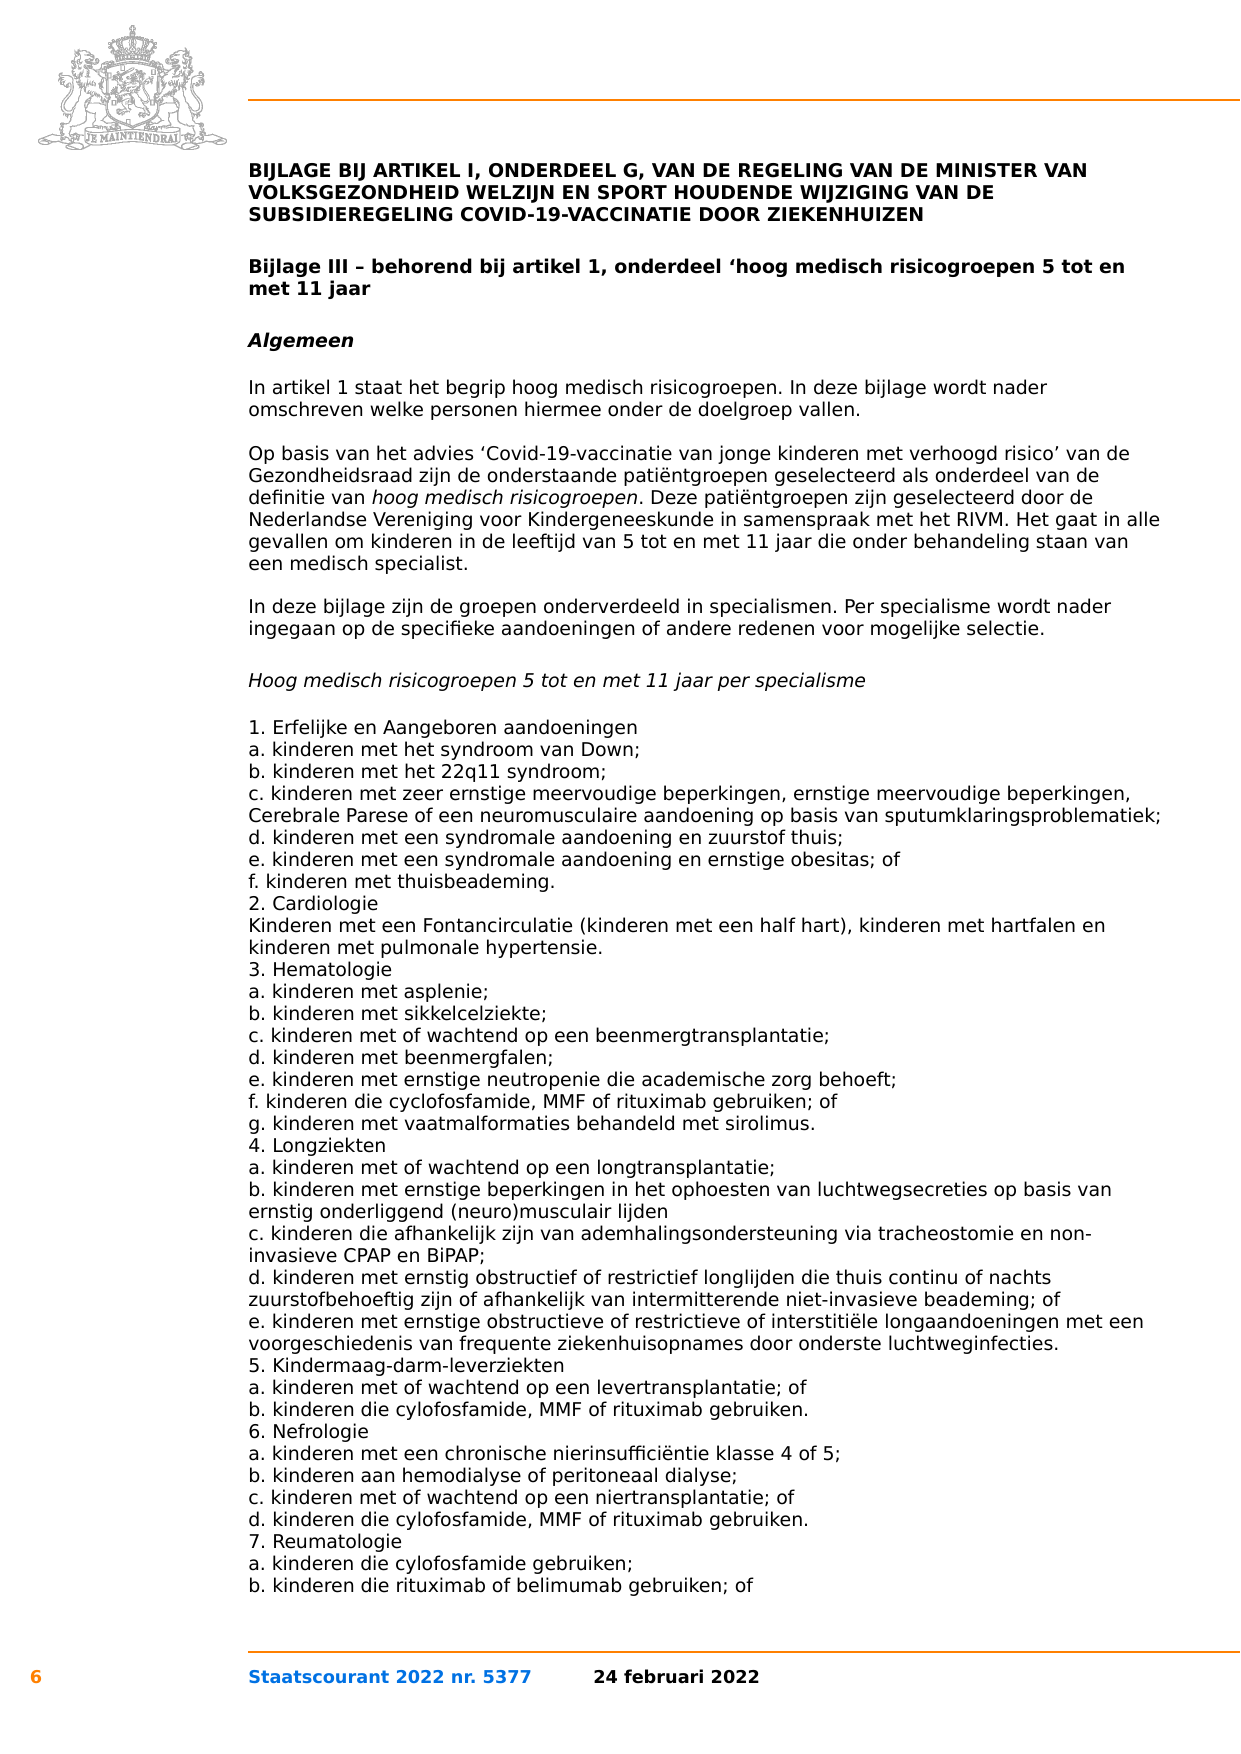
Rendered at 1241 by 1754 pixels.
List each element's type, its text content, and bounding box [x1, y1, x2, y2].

text d. kinderen met een syndromale aandoening en zuurstof thuis; [248, 827, 1163, 849]
text e. kinderen met ernstige neutropenie die academische zorg behoeft; [248, 1069, 1163, 1091]
text 6. Nefrologie [248, 1421, 1163, 1443]
text 5. Kindermaag-darm-leverziekten [248, 1355, 1163, 1377]
text a. kinderen met het syndroom van Down; [248, 739, 1163, 761]
text In deze bijlage zijn de groepen onderverdeeld in specialismen. Per specialisme wordt nader ingegaan op de specifieke aandoeningen of andere redenen voor mogelijke selectie. [248, 596, 1163, 640]
text g. kinderen met vaatmalformaties behandeld met sirolimus. [248, 1113, 1163, 1135]
subtitle Hoog medisch risicogroepen 5 tot en met 11 jaar per specialisme [248, 670, 1163, 692]
text b. kinderen die cylofosfamide, MMF of rituximab gebruiken. [248, 1399, 1163, 1421]
text c. kinderen die afhankelijk zijn van ademhalingsondersteuning via tracheostomie en non-invasieve CPAP en BiPAP; [248, 1223, 1163, 1267]
text 1. Erfelijke en Aangeboren aandoeningen [248, 717, 1163, 739]
text c. kinderen met of wachtend op een beenmergtransplantatie; [248, 1025, 1163, 1047]
text 4. Longziekten [248, 1135, 1163, 1157]
text b. kinderen met het 22q11 syndroom; [248, 761, 1163, 783]
text a. kinderen die cylofosfamide gebruiken; [248, 1552, 1163, 1574]
text e. kinderen met een syndromale aandoening en ernstige obesitas; of [248, 849, 1163, 871]
text b. kinderen die rituximab of belimumab gebruiken; of [248, 1574, 1163, 1596]
text f. kinderen die cyclofosfamide, MMF of rituximab gebruiken; of [248, 1091, 1163, 1113]
text b. kinderen met sikkelcelziekte; [248, 1003, 1163, 1025]
text d. kinderen die cylofosfamide, MMF of rituximab gebruiken. [248, 1508, 1163, 1531]
subtitle Bijlage III – behorend bij artikel 1, onderdeel ‘hoog medisch risicogroepen 5 tot en met 11 jaar [248, 256, 1163, 300]
text 2. Cardiologie [248, 893, 1163, 915]
text d. kinderen met ernstig obstructief of restrictief longlijden die thuis continu of nachts zuurstofbehoeftig zijn of afhankelijk van intermitterende niet-invasieve beademing; of [248, 1267, 1163, 1311]
text a. kinderen met asplenie; [248, 981, 1163, 1003]
text 7. Reumatologie [248, 1531, 1163, 1552]
subtitle Algemeen [248, 330, 1163, 352]
text Kinderen met een Fontancirculatie (kinderen met een half hart), kinderen met hartfalen en kinderen met pulmonale hypertensie. [248, 915, 1163, 959]
text 3. Hematologie [248, 959, 1163, 981]
text a. kinderen met of wachtend op een levertransplantatie; of [248, 1377, 1163, 1399]
text f. kinderen met thuisbeademing. [248, 871, 1163, 893]
text b. kinderen met ernstige beperkingen in het ophoesten van luchtwegsecreties op basis van ernstig onderliggend (neuro)musculair lijden [248, 1179, 1163, 1223]
text In artikel 1 staat het begrip hoog medisch risicogroepen. In deze bijlage wordt nader omschreven welke personen hiermee onder de doelgroep vallen. [248, 377, 1163, 421]
text e. kinderen met ernstige obstructieve of restrictieve of interstitiële longaandoeningen met een voorgeschiedenis van frequente ziekenhuisopnames door onderste luchtweginfecties. [248, 1311, 1163, 1355]
text c. kinderen met zeer ernstige meervoudige beperkingen, ernstige meervoudige beperkingen, Cerebrale Parese of een neuromusculaire aandoening op basis van sputumklaringsproblematiek; [248, 783, 1163, 827]
text a. kinderen met of wachtend op een longtransplantatie; [248, 1157, 1163, 1179]
text Op basis van het advies ‘Covid-19-vaccinatie van jonge kinderen met verhoogd risico’ van de Gezondheidsraad zijn de onderstaande patiëntgroepen geselecteerd als onderdeel van de definitie van hoog medisch risicogroepen. Deze patiëntgroepen zijn geselecteerd door de Nederlandse Vereniging voor Kindergeneeskunde in samenspraak met het RIVM. Het gaat in alle gevallen om kinderen in de leeftijd van 5 tot en met 11 jaar die onder behandeling staan van een medisch specialist. [248, 443, 1163, 574]
text a. kinderen met een chronische nierinsufficiëntie klasse 4 of 5; [248, 1443, 1163, 1464]
text c. kinderen met of wachtend op een niertransplantatie; of [248, 1487, 1163, 1508]
text d. kinderen met beenmergfalen; [248, 1047, 1163, 1069]
text b. kinderen aan hemodialyse of peritoneaal dialyse; [248, 1464, 1163, 1487]
subtitle BIJLAGE BIJ ARTIKEL I, ONDERDEEL G, VAN DE REGELING VAN DE MINISTER VAN VOLKSGEZONDHEID WELZIJN EN SPORT HOUDENDE WIJZIGING VAN DE SUBSIDIEREGELING COVID-19-VACCINATIE DOOR ZIEKENHUIZEN [248, 160, 1163, 226]
picture [38, 25, 227, 150]
